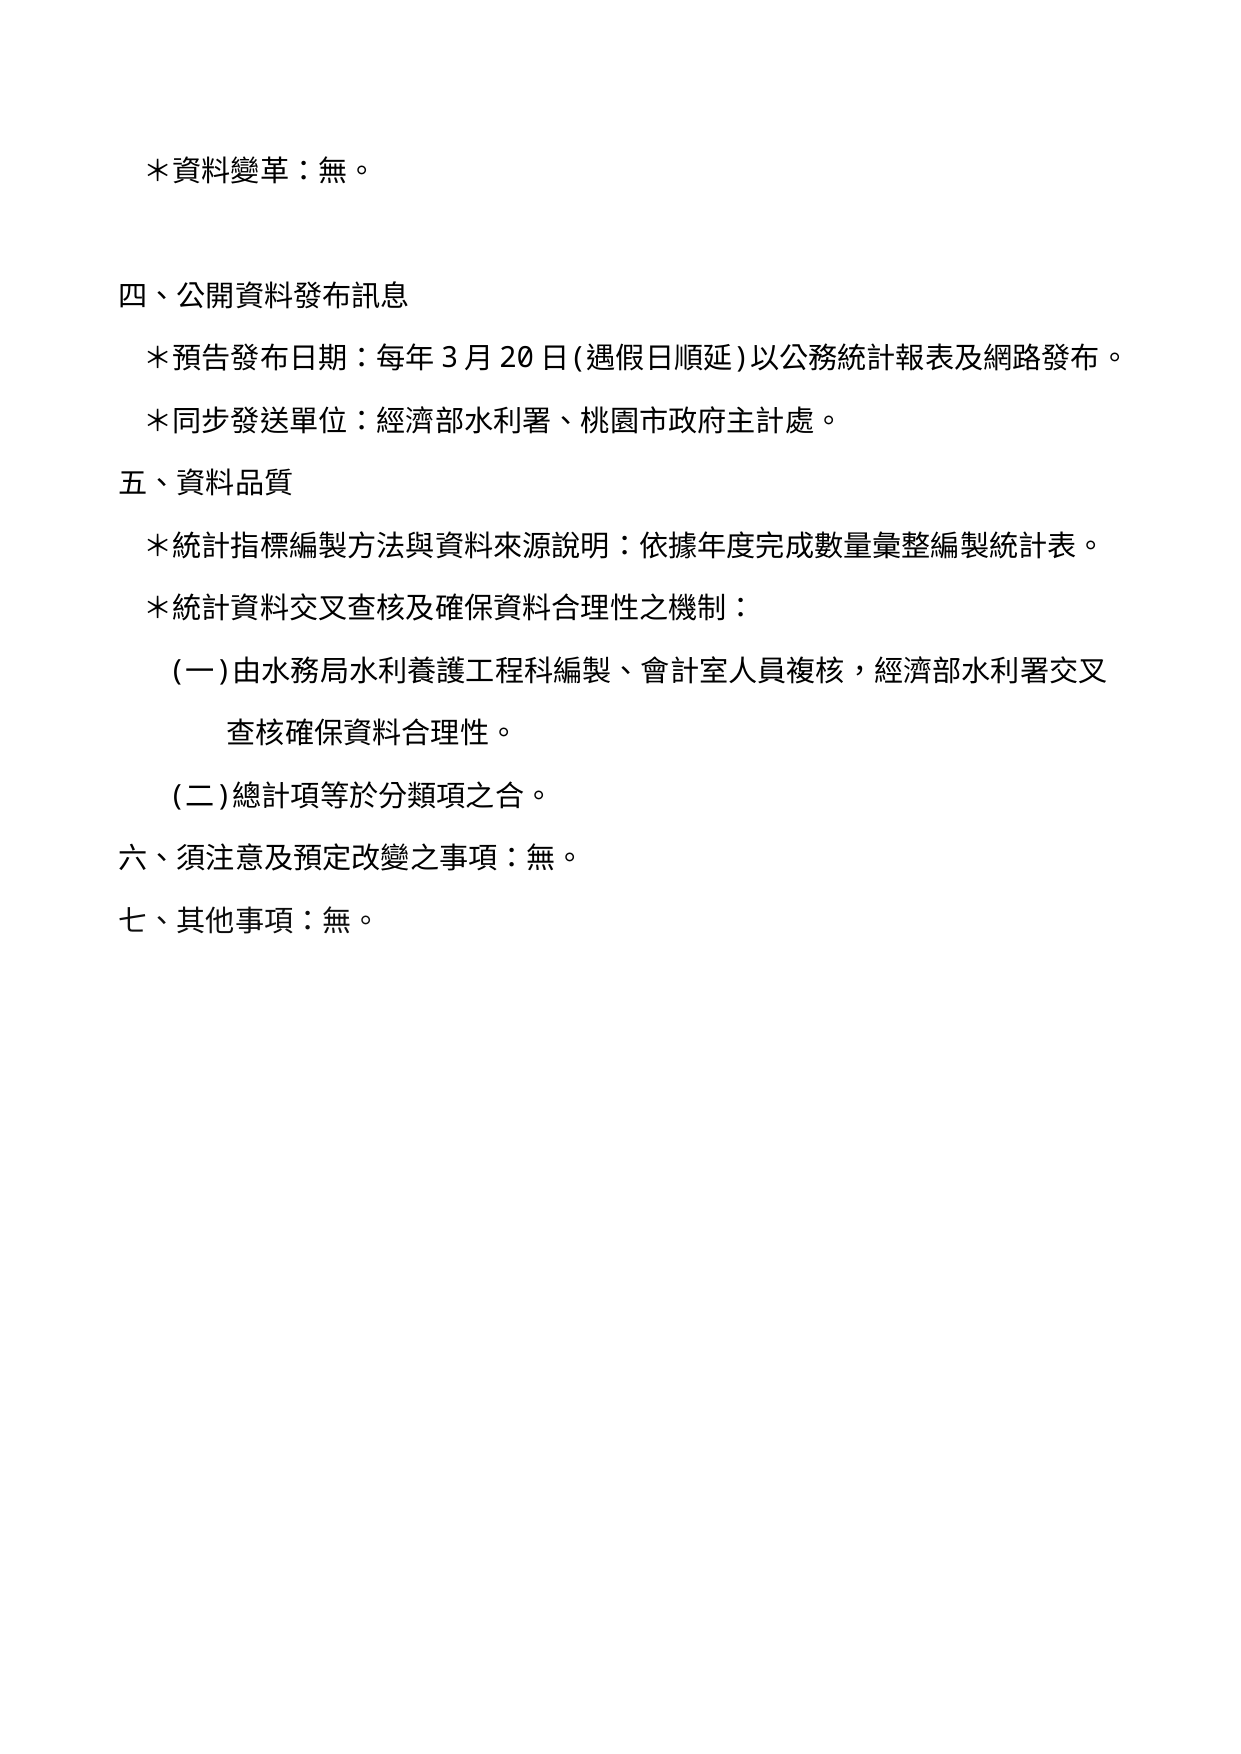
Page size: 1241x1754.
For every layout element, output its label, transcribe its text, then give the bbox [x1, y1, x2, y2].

text 七、其他事項：無。 [118, 877, 1122, 939]
text 五、資料品質 [118, 439, 1122, 502]
text ＊同步發送單位：經濟部水利署、桃園市政府主計處。 [143, 377, 1122, 439]
text ＊統計資料交叉查核及確保資料合理性之機制： [143, 564, 1122, 627]
text ＊資料變革：無。 [143, 127, 1122, 189]
text ＊預告發布日期：每年3月20日(遇假日順延)以公務統計報表及網路發布。 [143, 314, 1122, 377]
text (一)由水務局水利養護工程科編製、會計室人員複核，經濟部水利署交叉查核確保資料合理性。 [168, 627, 1122, 752]
text 六、須注意及預定改變之事項：無。 [118, 814, 1122, 877]
text ＊統計指標編製方法與資料來源說明：依據年度完成數量彙整編製統計表。 [143, 502, 1122, 564]
text 四、公開資料發布訊息 [118, 252, 1122, 314]
text (二)總計項等於分類項之合。 [168, 752, 1122, 814]
